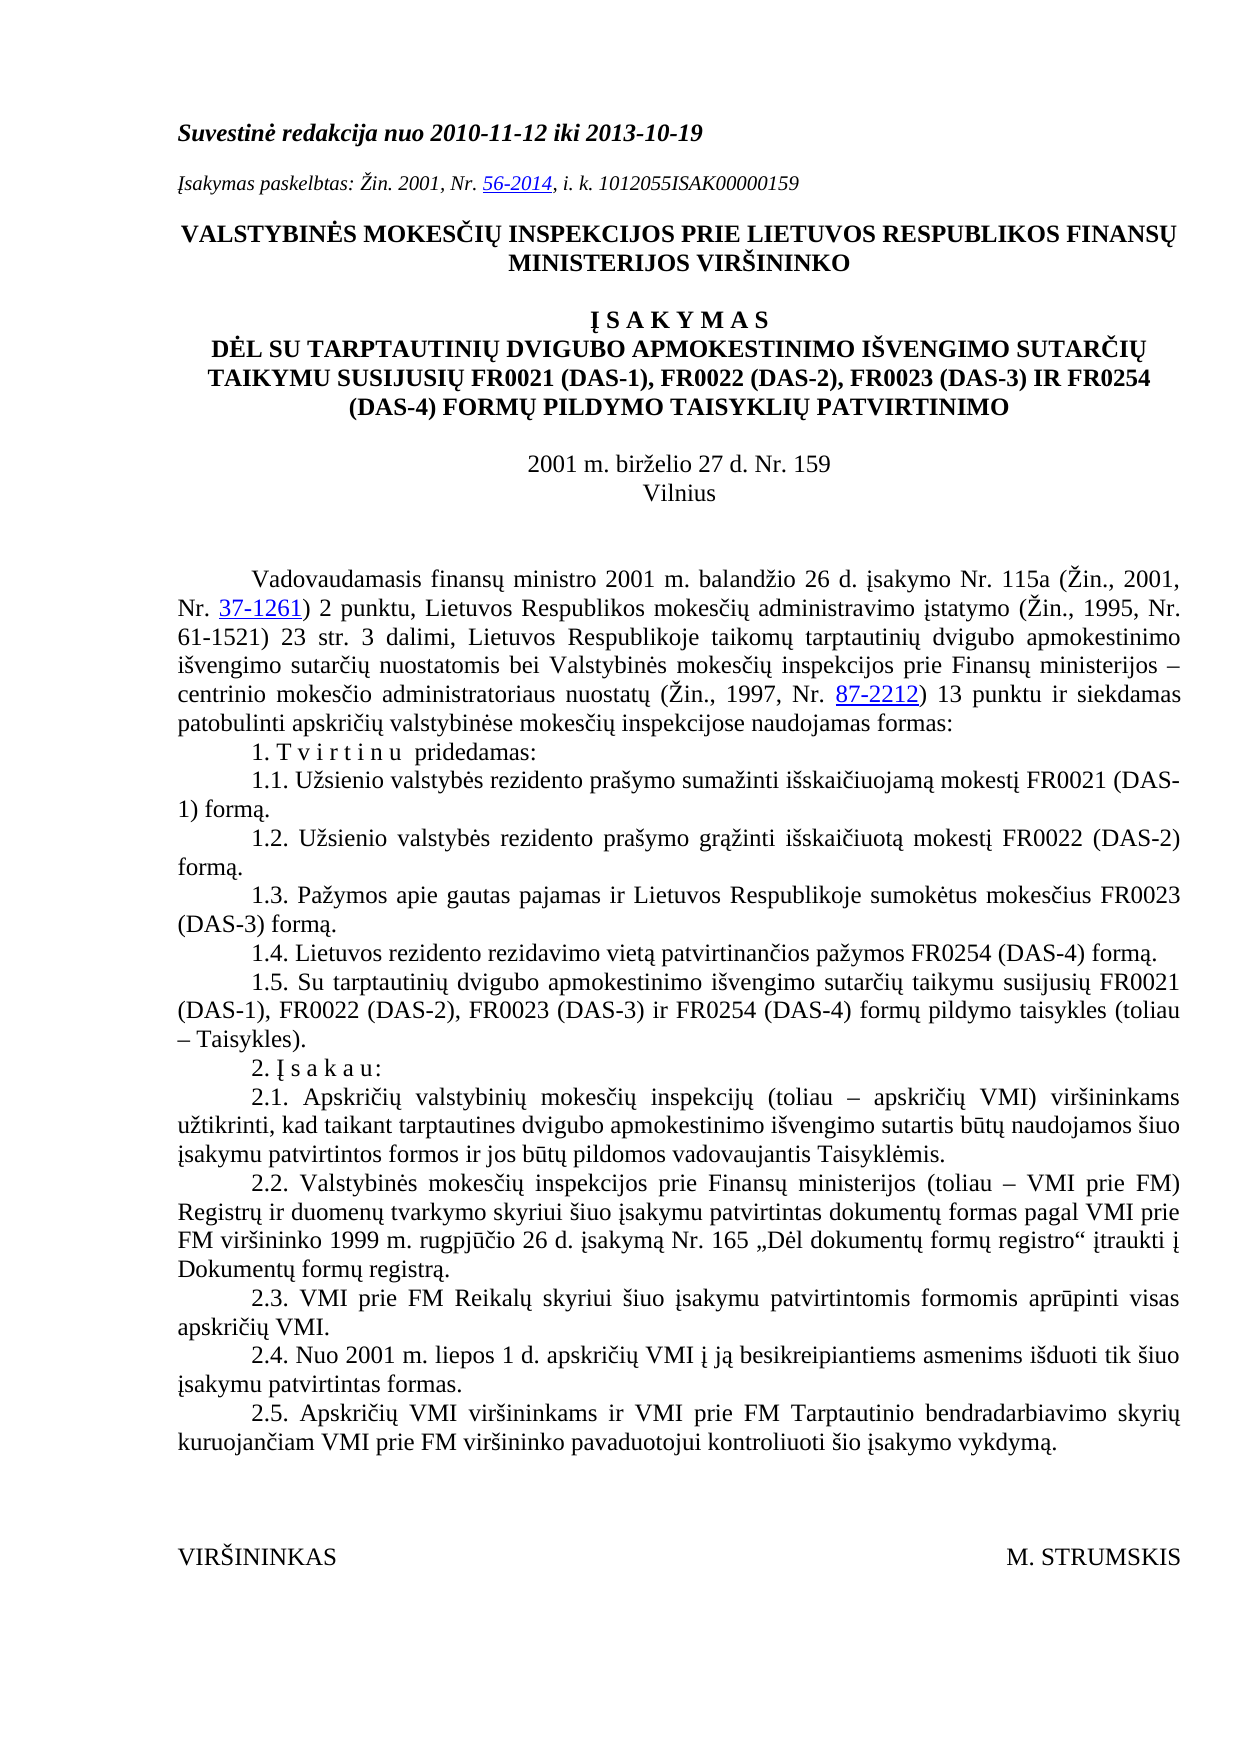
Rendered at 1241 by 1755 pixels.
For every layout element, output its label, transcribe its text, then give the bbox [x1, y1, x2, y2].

text 1.4. Lietuvos rezidento rezidavimo vietą patvirtinančios pažymos FR0254 (DAS-4) formą. [177, 938, 1181, 967]
text 2.4. Nuo 2001 m. liepos 1 d. apskričių VMI į ją besikreipiantiems asmenims išduoti tik šiuo įsakymu patvirtintas formas. [177, 1340, 1181, 1398]
text Įsakymas paskelbtas: Žin. 2001, Nr. 56-2014, i. k. 1012055ISAK00000159 [177, 171, 1181, 195]
text 2. Įsakau: [177, 1053, 1181, 1082]
text Vadovaudamasis finansų ministro 2001 m. balandžio 26 d. įsakymo Nr. 115a (Žin., 2001, Nr. 37-1261) 2 punktu, Lietuvos Respublikos mokesčių administravimo įstatymo (Žin., 1995, Nr. 61-1521) 23 str. 3 dalimi, Lietuvos Respublikoje taikomų tarptautinių dvigubo apmokestinimo išvengimo sutarčių nuostatomis bei Valstybinės mokesčių inspekcijos prie Finansų ministerijos – centrinio mokesčio administratoriaus nuostatų (Žin., 1997, Nr. 87-2212) 13 punktu ir siekdamas patobulinti apskričių valstybinėse mokesčių inspekcijose naudojamas formas: [177, 564, 1181, 737]
text Į S A K Y M A S [177, 305, 1181, 334]
text 1.3. Pažymos apie gautas pajamas ir Lietuvos Respublikoje sumokėtus mokesčius FR0023 (DAS-3) formą. [177, 880, 1181, 938]
text VALSTYBINĖS MOKESČIŲ INSPEKCIJOS PRIE LIETUVOS RESPUBLIKOS FINANSŲ MINISTERIJOS VIRŠININKO [177, 219, 1181, 277]
text 1.5. Su tarptautinių dvigubo apmokestinimo išvengimo sutarčių taikymu susijusių FR0021 (DAS-1), FR0022 (DAS-2), FR0023 (DAS-3) ir FR0254 (DAS-4) formų pildymo taisykles (toliau – Taisykles). [177, 967, 1181, 1053]
text Viršininkas M. Strumskis [177, 1542, 1181, 1570]
text 2001 m. birželio 27 d. Nr. 159 [177, 449, 1181, 478]
text 2.3. VMI prie FM Reikalų skyriui šiuo įsakymu patvirtintomis formomis aprūpinti visas apskričių VMI. [177, 1283, 1181, 1340]
text Vilnius [177, 478, 1181, 507]
text 2.2. Valstybinės mokesčių inspekcijos prie Finansų ministerijos (toliau – VMI prie FM) Registrų ir duomenų tvarkymo skyriui šiuo įsakymu patvirtintas dokumentų formas pagal VMI prie FM viršininko 1999 m. rugpjūčio 26 d. įsakymą Nr. 165 „Dėl dokumentų formų registro“ įtraukti į Dokumentų formų registrą. [177, 1168, 1181, 1283]
text 2.5. Apskričių VMI viršininkams ir VMI prie FM Tarptautinio bendradarbiavimo skyrių kuruojančiam VMI prie FM viršininko pavaduotojui kontroliuoti šio įsakymo vykdymą. [177, 1398, 1181, 1455]
text 2.1. Apskričių valstybinių mokesčių inspekcijų (toliau – apskričių VMI) viršininkams užtikrinti, kad taikant tarptautines dvigubo apmokestinimo išvengimo sutartis būtų naudojamos šiuo įsakymu patvirtintos formos ir jos būtų pildomos vadovaujantis Taisyklėmis. [177, 1082, 1181, 1168]
text 1. Tvirtinu pridedamas: [177, 737, 1181, 765]
text 1.1. Užsienio valstybės rezidento prašymo sumažinti išskaičiuojamą mokestį FR0021 (DAS-1) formą. [177, 765, 1181, 823]
text Suvestinė redakcija nuo 2010-11-12 iki 2013-10-19 [177, 118, 1181, 147]
text DĖL SU TARPTAUTINIŲ DVIGUBO APMOKESTINIMO IŠVENGIMO SUTARČIŲ TAIKYMU SUSIJUSIŲ FR0021 (DAS-1), FR0022 (DAS-2), FR0023 (DAS-3) IR FR0254 (DAS-4) FORMŲ PILDYMO TAISYKLIŲ PATVIRTINIMO [177, 334, 1181, 420]
text 1.2. Užsienio valstybės rezidento prašymo grąžinti išskaičiuotą mokestį FR0022 (DAS-2) formą. [177, 823, 1181, 880]
